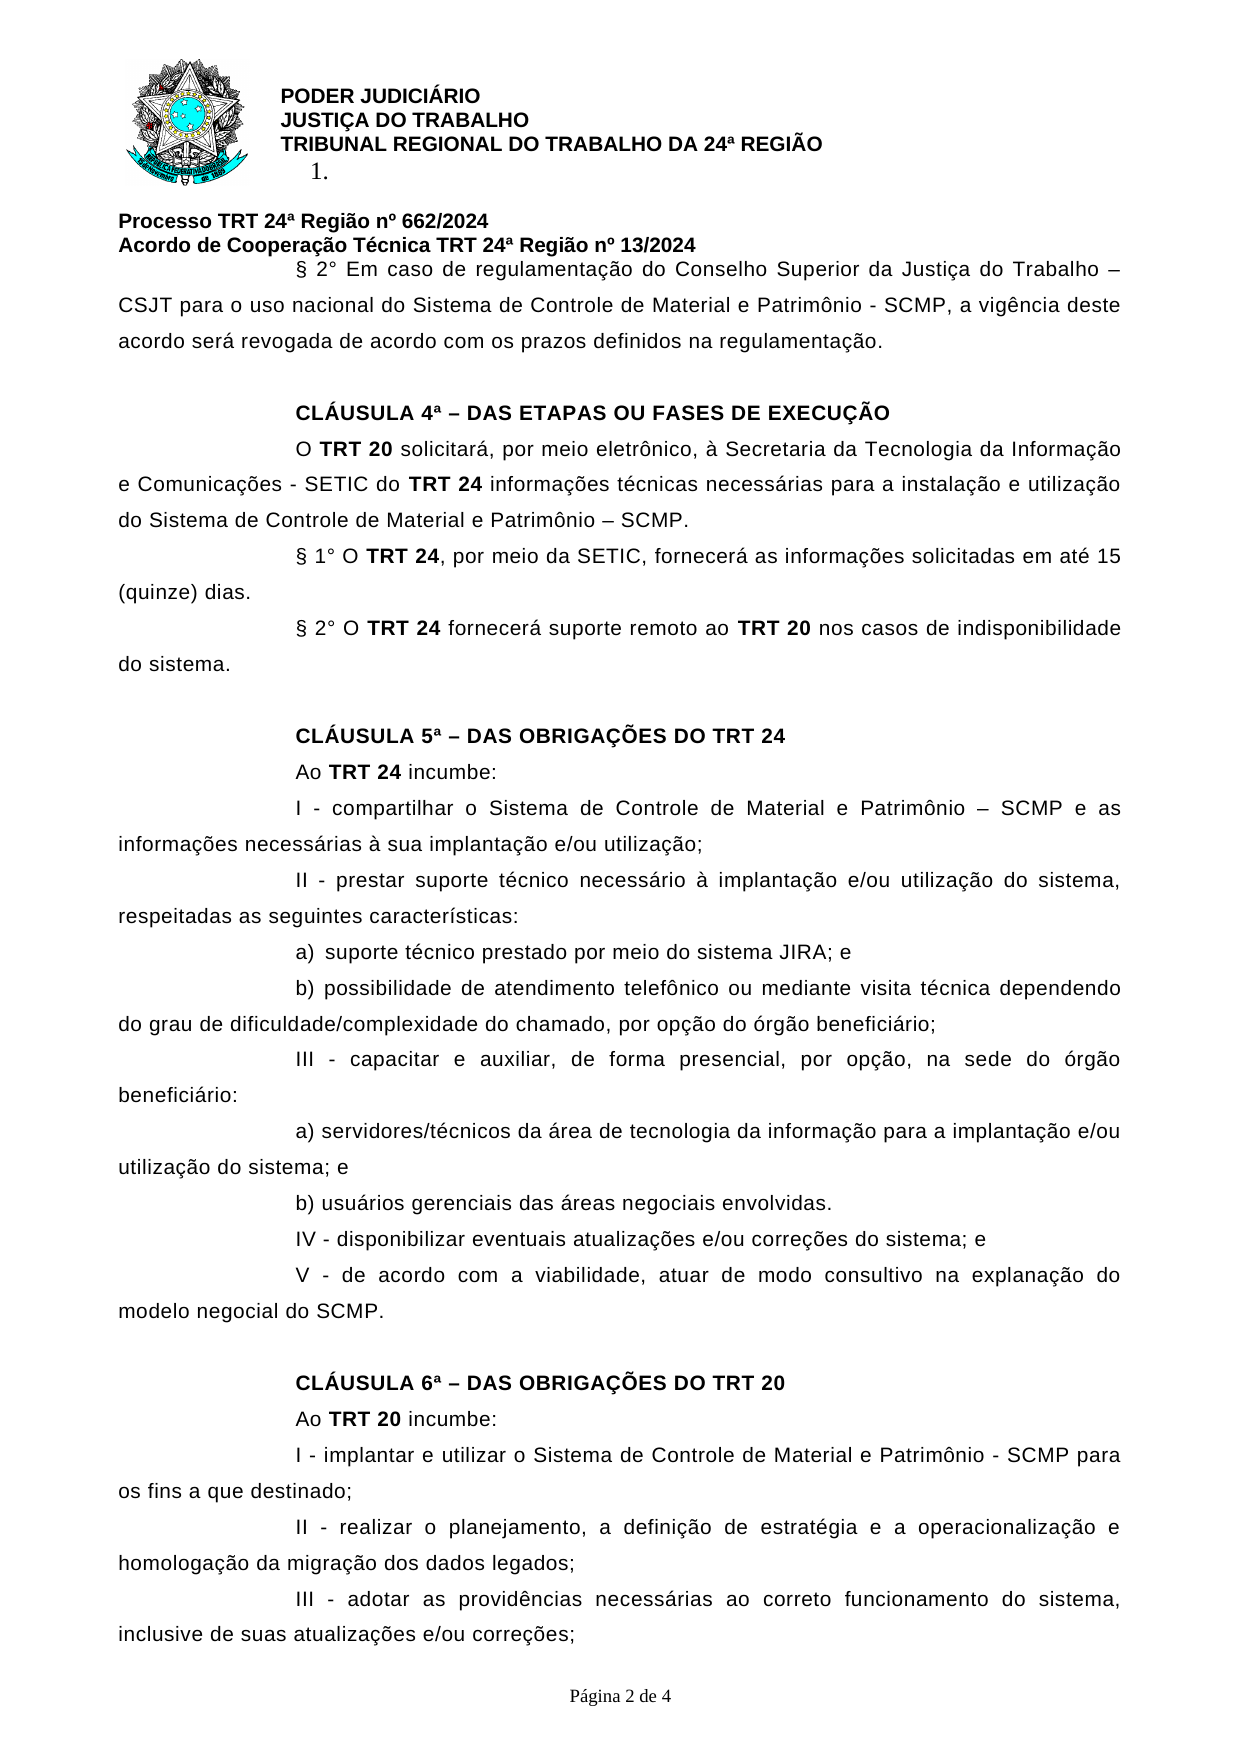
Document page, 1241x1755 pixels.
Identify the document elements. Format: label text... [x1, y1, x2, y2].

text a) servidores/técnicos da área de tecnologia da informação para a implantação e/ou utilização do sistema; e [118, 1119, 1122, 1179]
text b) possibilidade de atendimento telefônico ou mediante visita técnica dependendo do grau de dificuldade/complexidade do chamado, por opção do órgão beneficiário; [118, 975, 1122, 1035]
text III - adotar as providências necessárias ao correto funcionamento do sistema, inclusive de suas atualizações e/ou correções; [118, 1586, 1122, 1646]
text § 1° O TRT 24, por meio da SETIC, fornecerá as informações solicitadas em até 15 (quinze) dias. [118, 544, 1122, 604]
text II - realizar o planejamento, a definição de estratégia e a operacionalização e homologação da migração dos dados legados; [118, 1514, 1122, 1574]
text b) usuários gerenciais das áreas negociais envolvidas. [118, 1191, 1122, 1215]
text Ao TRT 20 incumbe: [118, 1407, 1122, 1431]
text CLÁUSULA 4ª – DAS ETAPAS OU FASES DE EXECUÇÃO [118, 400, 1122, 424]
text I - compartilhar o Sistema de Controle de Material e Patrimônio – SCMP e as informações necessárias à sua implantação e/ou utilização; [118, 796, 1122, 856]
text CLÁUSULA 5ª – DAS OBRIGAÇÕES DO TRT 24 [118, 724, 1122, 748]
text V - de acordo com a viabilidade, atuar de modo consultivo na explanação do modelo negocial do SCMP. [118, 1263, 1122, 1323]
text CLÁUSULA 6ª – DAS OBRIGAÇÕES DO TRT 20 [118, 1371, 1122, 1395]
list suporte técnico prestado por meio do sistema JIRA; e [295, 939, 1122, 963]
text Ao TRT 24 incumbe: [118, 760, 1122, 784]
text IV - disponibilizar eventuais atualizações e/ou correções do sistema; e [118, 1227, 1122, 1251]
text § 2° Em caso de regulamentação do Conselho Superior da Justiça do Trabalho – CSJT para o uso nacional do Sistema de Controle de Material e Patrimônio - SCMP, a vigência deste acordo será revogada de acordo com os prazos definidos na regulamentação. [118, 257, 1122, 352]
text I - implantar e utilizar o Sistema de Controle de Material e Patrimônio - SCMP para os fins a que destinado; [118, 1443, 1122, 1502]
text O TRT 20 solicitará, por meio eletrônico, à Secretaria da Tecnologia da Informação e Comunicações - SETIC do TRT 24 informações técnicas necessárias para a instalação e utilização do Sistema de Controle de Material e Patrimônio – SCMP. [118, 436, 1122, 532]
text III - capacitar e auxiliar, de forma presencial, por opção, na sede do órgão beneficiário: [118, 1047, 1122, 1107]
text § 2° O TRT 24 fornecerá suporte remoto ao TRT 20 nos casos de indisponibilidade do sistema. [118, 616, 1122, 676]
text II - prestar suporte técnico necessário à implantação e/ou utilização do sistema, respeitadas as seguintes características: [118, 868, 1122, 927]
